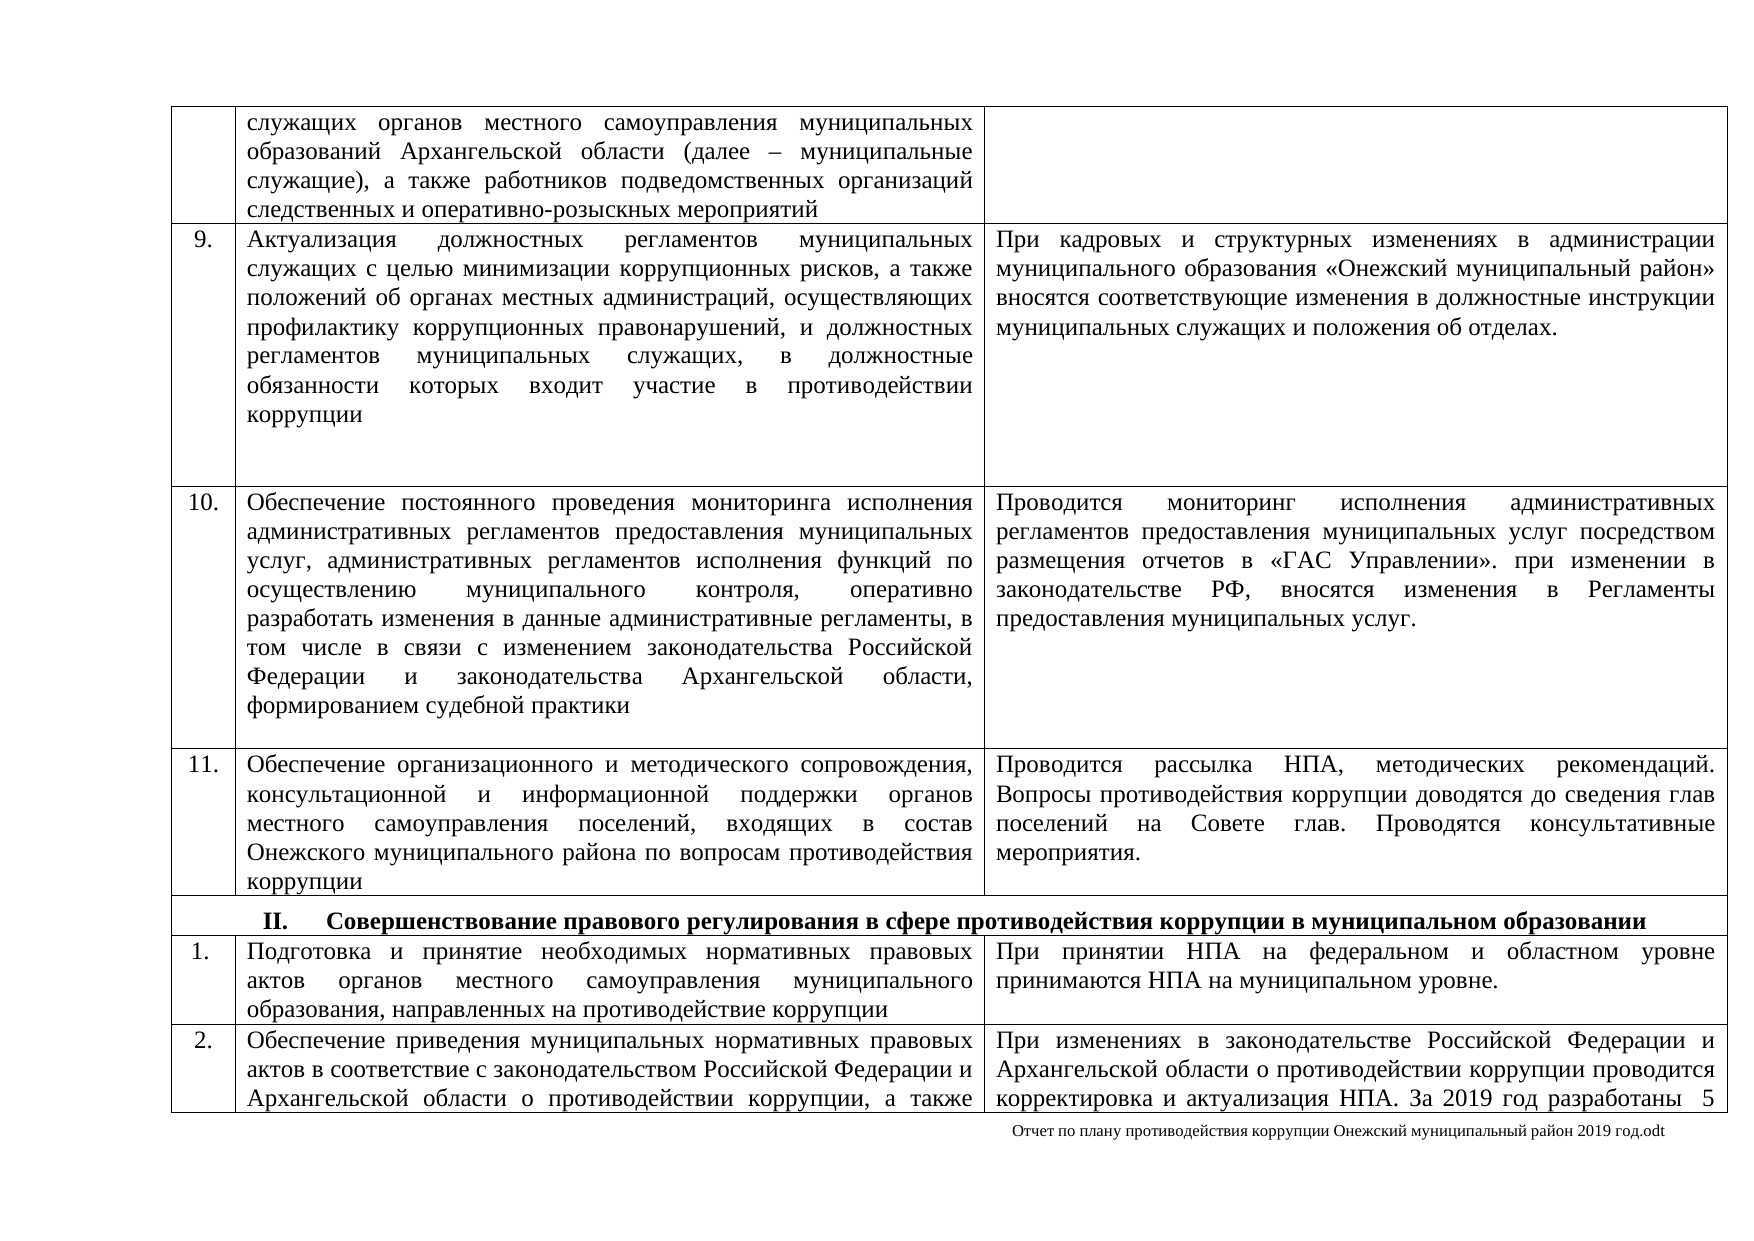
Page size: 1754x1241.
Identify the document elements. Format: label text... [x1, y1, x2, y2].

table_cell При изменениях в законодательстве Российской Федерации и Архангельской области о противодействии коррупции проводится корректировка и актуализация НПА. За 2019 год разработаны 5 [985, 1025, 1727, 1112]
table_cell Актуализация должностных регламентов муниципальных служащих с целью минимизации коррупционных рисков, а также положений об органах местных администраций, осуществляющих профилактику коррупционных правонарушений, и должностных регламентов муниципальных служащих, в должностные обязанности которых входит участие в противодействии коррупции [236, 224, 984, 486]
table_cell При кадровых и структурных изменениях в администрации муниципального образования «Онежский муниципальный район» вносятся соответствующие изменения в должностные инструкции муниципальных служащих и положения об отделах. [985, 224, 1727, 486]
table_cell Проводится рассылка НПА, методических рекомендаций. Вопросы противодействия коррупции доводятся до сведения глав поселений на Совете глав. Проводятся консультативные мероприятия. [985, 749, 1727, 895]
table_cell Обеспечение приведения муниципальных нормативных правовых актов в соответствие с законодательством Российской Федерации и Архангельской области о противодействии коррупции, а также [236, 1025, 984, 1112]
table_cell служащих органов местного самоуправления муниципальных образований Архангельской области (далее – муниципальные служащие), а также работников подведомственных организаций следственных и оперативно-розыскных мероприятий [236, 107, 984, 223]
table_cell [985, 107, 1727, 223]
table_cell Подготовка и принятие необходимых нормативных правовых актов органов местного самоуправления муниципального образования, направленных на противодействие коррупции [236, 936, 984, 1023]
table_cell 9. [172, 224, 235, 486]
table_cell 2. [172, 1025, 235, 1112]
table_cell Обеспечение постоянного проведения мониторинга исполнения административных регламентов предоставления муниципальных услуг, административных регламентов исполнения функций по осуществлению муниципального контроля, оперативно разработать изменения в данные административные регламенты, в том числе в связи с изменением законодательства Российской Федерации и законодательства Архангельской области, формированием судебной практики [236, 487, 984, 748]
table_cell 10. [172, 487, 235, 748]
table_cell 11. [172, 749, 235, 895]
table_cell При принятии НПА на федеральном и областном уровне принимаются НПА на муниципальном уровне. [985, 936, 1727, 1023]
table_cell Проводится мониторинг исполнения административных регламентов предоставления муниципальных услуг посредством размещения отчетов в «ГАС Управлении». при изменении в законодательстве РФ, вносятся изменения в Регламенты предоставления муниципальных услуг. [985, 487, 1727, 748]
table_cell Совершенствование правового регулирования в сфере противодействия коррупции в муниципальном образовании [172, 896, 1727, 935]
table_cell Обеспечение организационного и методического сопровождения, консультационной и информационной поддержки органов местного самоуправления поселений, входящих в состав Онежского муниципального района по вопросам противодействия коррупции [236, 749, 984, 895]
table_cell [172, 107, 235, 223]
table_cell 1. [172, 936, 235, 1023]
